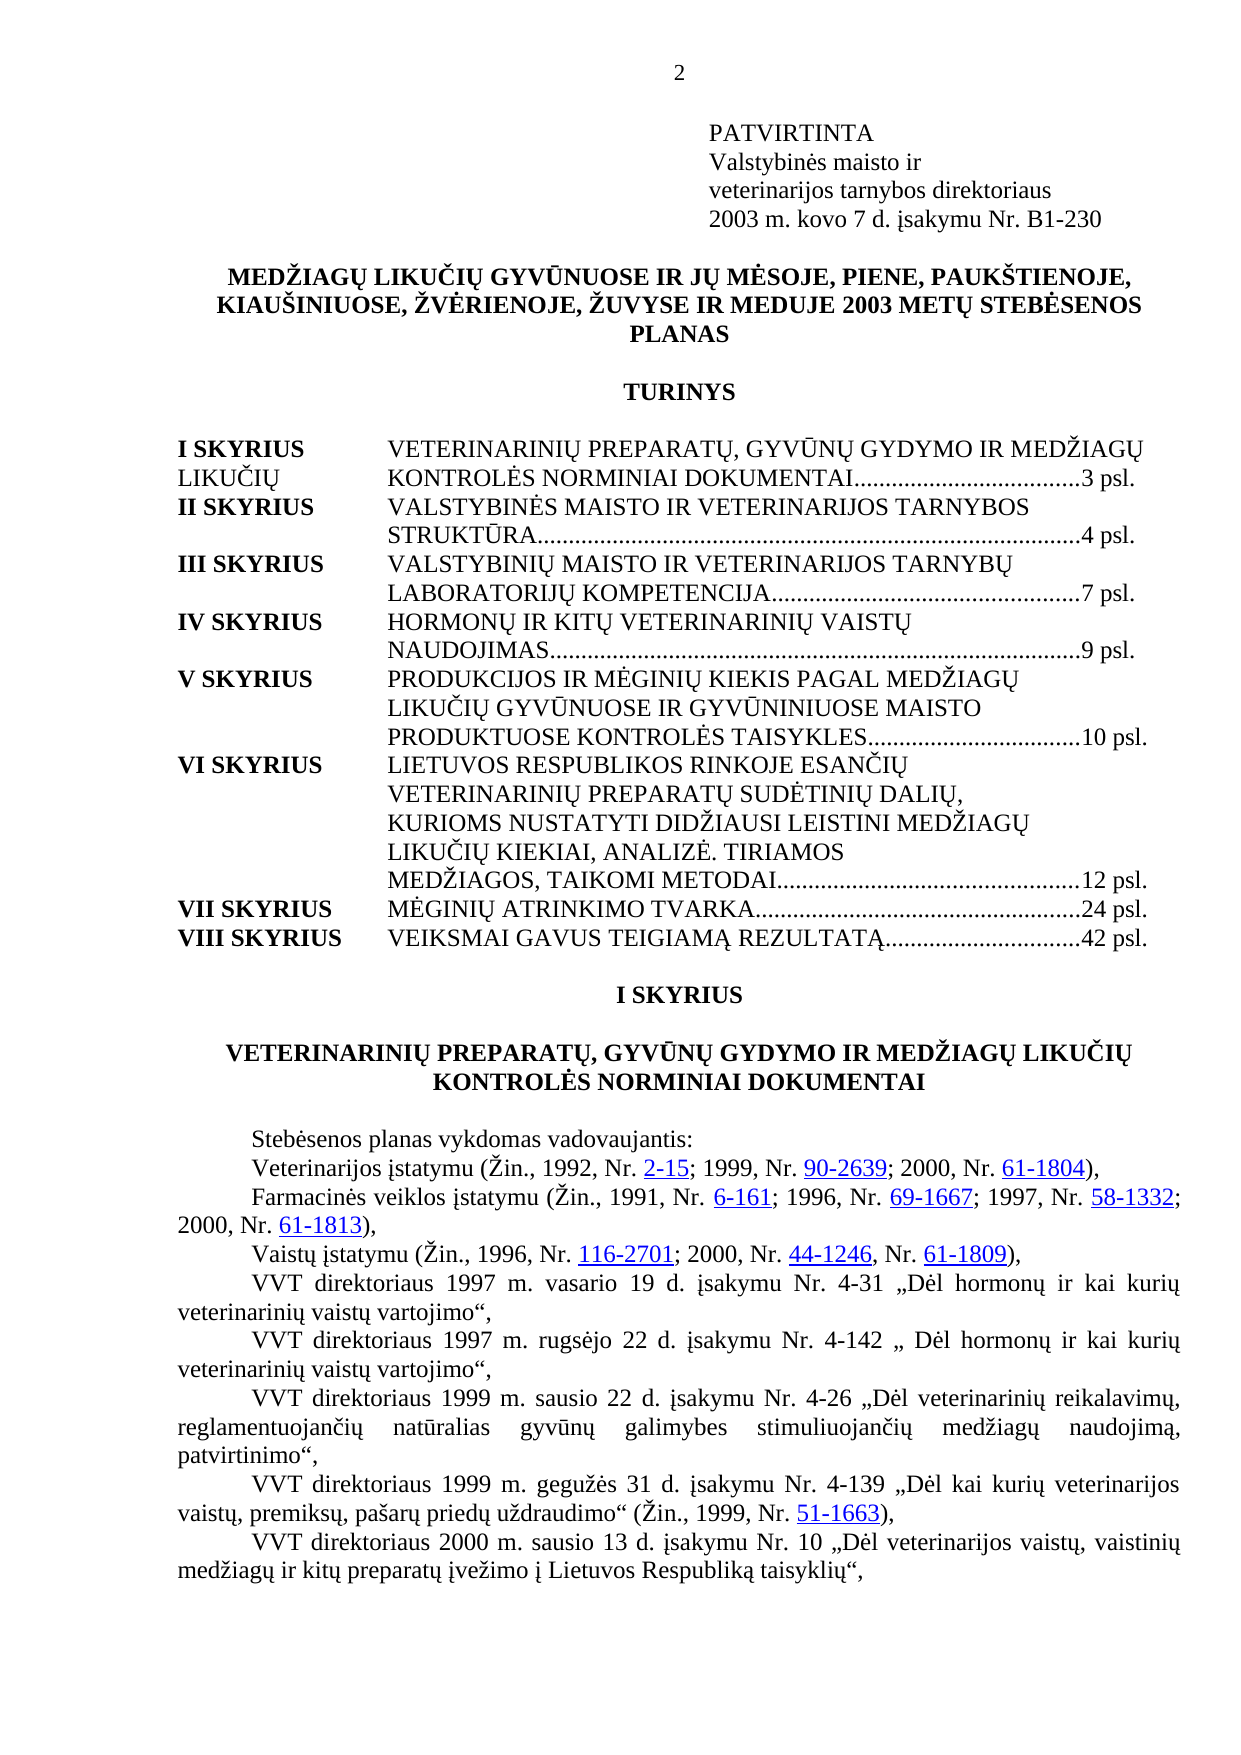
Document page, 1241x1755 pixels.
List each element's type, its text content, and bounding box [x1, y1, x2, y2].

text IV SKYRIUS HORMONŲ IR KITŲ VETERINARInIŲ VAISTŲ [177, 607, 1181, 636]
text VI SKYRIUS lietuvos respublikos Rinkoje esančių [177, 751, 1181, 779]
text V SKYRIUS PRODUKCIJOS IR MĖGINIŲ KIEKIS PAGAL medžiagų [177, 664, 1181, 693]
text NAUDOJIMAS 9 psl. [177, 636, 1181, 664]
text VETERINARInių PREPARATŲ, GYVŪNŲ GYDYMO IR medžiagų lIKUČIŲ KONTROLĖS NORMINIAI DOKUMENTAI [177, 1038, 1181, 1096]
text Valstybinės maisto ir [177, 147, 1181, 176]
text produktuose kontrolės taisykles 10 psl. [177, 722, 1181, 751]
text VII SKYRIUS mėginių ATRINKIMO TVARKA 24 psl. [177, 894, 1181, 923]
text Vaistų įstatymu (Žin., 1996, Nr. 116-2701; 2000, Nr. 44-1246, Nr. 61-1809), [177, 1239, 1181, 1268]
text VVT direktoriaus 2000 m. sausio 13 d. įsakymu Nr. 10 „Dėl veterinarijos vaistų, vaistinių medžiagų ir kitų preparatų įvežimo į Lietuvos Respubliką taisyklių“, [177, 1527, 1181, 1584]
text VVT direktoriaus 1999 m. gegužės 31 d. įsakymu Nr. 4-139 „Dėl kai kurių veterinarijos vaistų, premiksų, pašarų priedų uždraudimo“ (Žin., 1999, Nr. 51-1663), [177, 1469, 1181, 1527]
text I SKYRIUS VETERINARINIŲ PREPARATŲ, GYVŪNŲ GYDYMO IR Medžiagų LIKUČIŲ KONTROLĖS NORMINIAI DOKUMENTAI 3 psl. [177, 434, 1181, 492]
text II SKYRIUS VALSTYBINĖS maisto ir VETERINARIJOS tarnybos STRUKTŪRA 4 psl. [177, 492, 1181, 549]
text 2003 m. kovo 7 d. įsakymu Nr. B1-230 [177, 204, 1181, 233]
text I SKYRIUS [177, 981, 1181, 1009]
text likučių gyvūnuose ir gyvūniniuose maisto [177, 693, 1181, 722]
text likučių kiekiai, analizė. tiriamos [177, 837, 1181, 866]
text VVT direktoriaus 1997 m. vasario 19 d. įsakymu Nr. 4-31 „Dėl hormonų ir kai kurių veterinarinių vaistų vartojimo“, [177, 1268, 1181, 1326]
text VVT direktoriaus 1999 m. sausio 22 d. įsakymu Nr. 4-26 „Dėl veterinarinių reikalavimų, reglamentuojančių natūralias gyvūnų galimybes stimuliuojančių medžiagų naudojimą, patvirtinimo“, [177, 1383, 1181, 1469]
text VVT direktoriaus 1997 m. rugsėjo 22 d. įsakymu Nr. 4-142 „ Dėl hormonų ir kai kurių veterinarinių vaistų vartojimo“, [177, 1326, 1181, 1383]
text Veterinarijos įstatymu (Žin., 1992, Nr. 2-15; 1999, Nr. 90-2639; 2000, Nr. 61-1804), [177, 1153, 1181, 1182]
text VIII SKYRIUS VEIKSMAI gavus TEIGIAMĄ REZULTATĄ 42 psl. [177, 923, 1181, 952]
text Farmacinės veiklos įstatymu (Žin., 1991, Nr. 6-161; 1996, Nr. 69-1667; 1997, Nr. 58-1332; 2000, Nr. 61-1813), [177, 1182, 1181, 1239]
text TURINYS [177, 377, 1181, 406]
text kurioms nustatyti didžiausi LEISTINI MEDŽIAGŲ [177, 808, 1181, 837]
text PATVIRTINTA [709, 118, 1181, 147]
text medžiagų LIKUČIŲ GYVŪNUOSE ir jų MĖSOJE, PIENE, PAUKŠTIENOJE, KIAUŠINIUOSE, ŽVĖRIENOJE, ŽUVYSE IR MEDUJE 2003 metų STEBĖSENOS PLANAS [177, 262, 1181, 348]
text veterinariNIŲ preparatų sudėtinių dalių, [177, 779, 1181, 808]
text medžiagos, taikomi metodai. 12 psl. [177, 866, 1181, 894]
text veterinarijos tarnybos direktoriaus [177, 176, 1181, 204]
text Stebėsenos planas vykdomas vadovaujantis: [177, 1124, 1181, 1153]
text III SKYRIUS VALSTYBINIŲ maisto ir VETERINARIJOS tarnybų LABORATORIJŲ KOMPETENCIJA 7 psl. [177, 549, 1181, 607]
